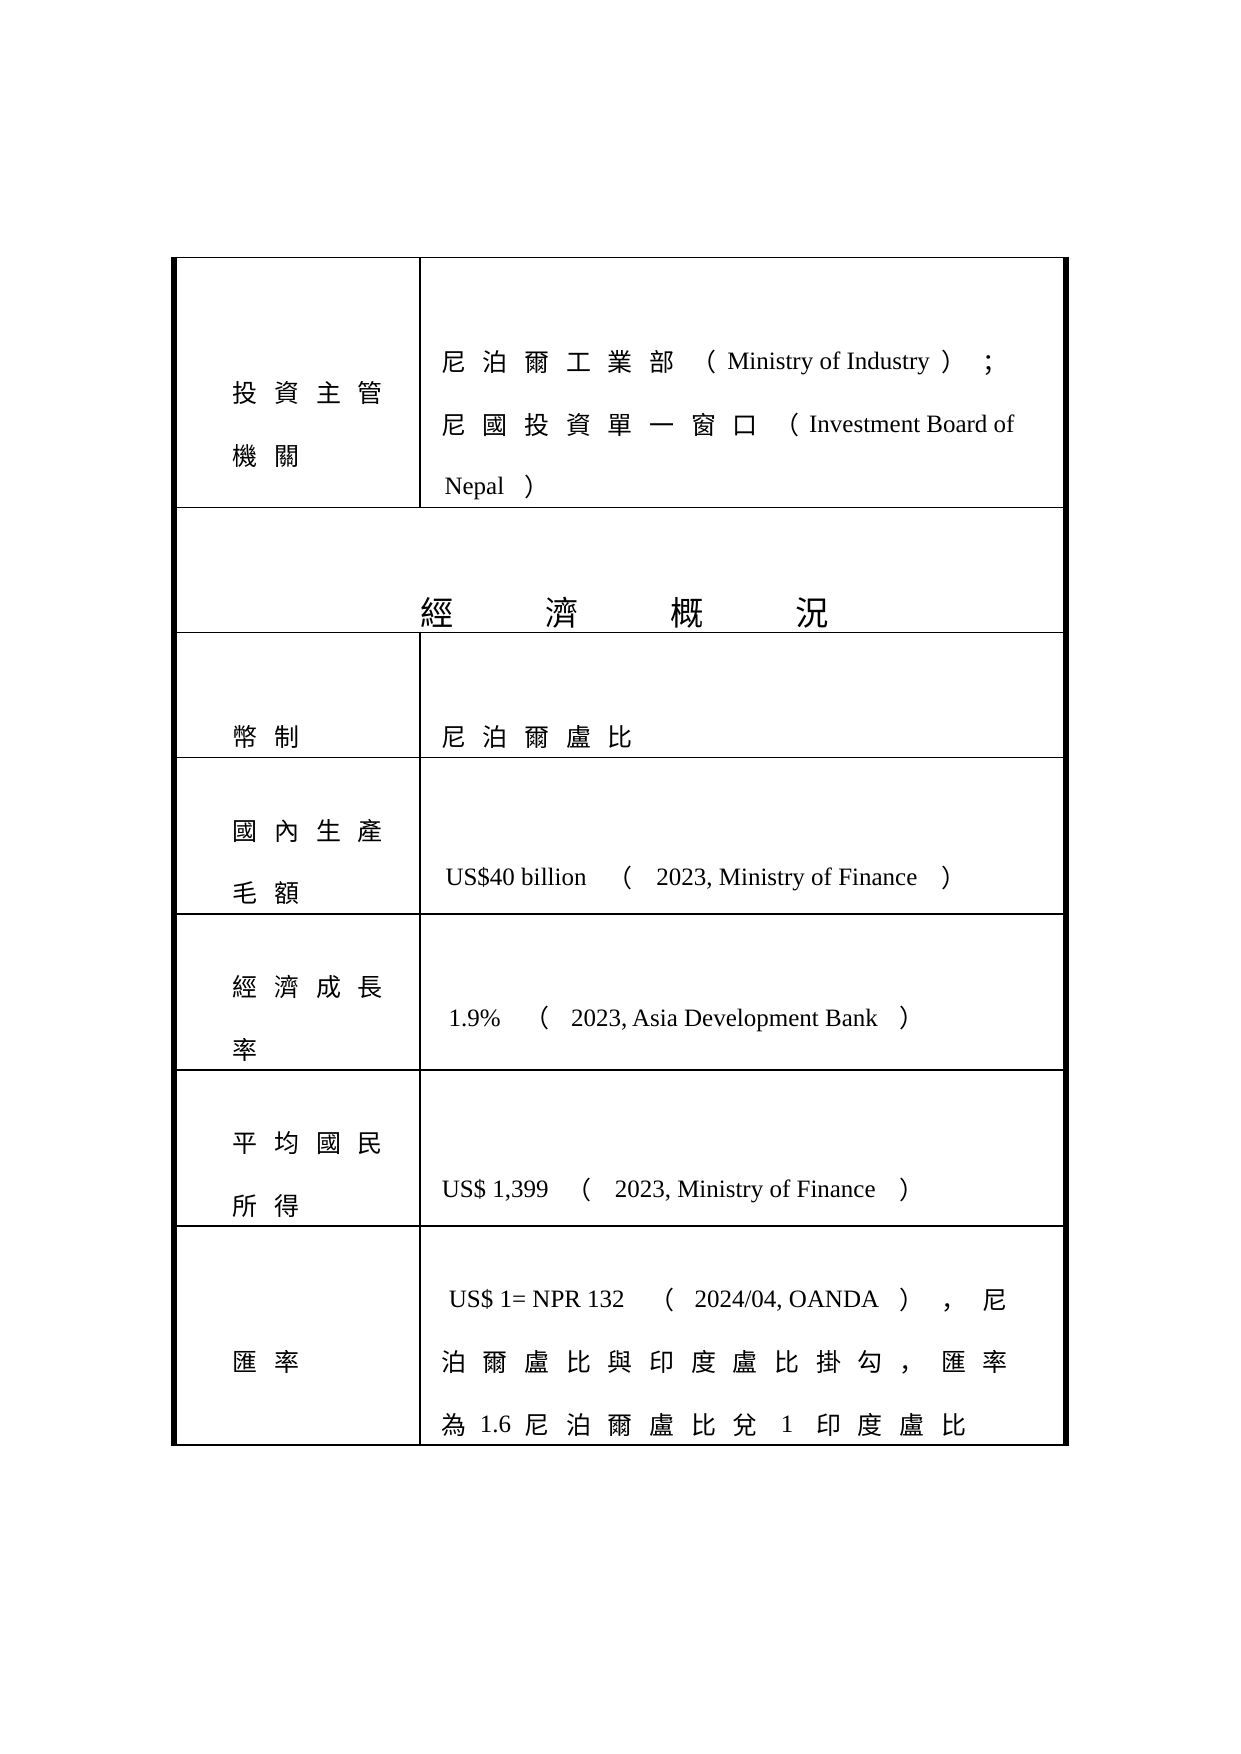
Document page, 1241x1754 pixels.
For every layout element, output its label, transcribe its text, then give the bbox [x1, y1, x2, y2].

table_cell 國內生產毛額 [177, 758, 419, 913]
table_cell 投資主管機關 [177, 258, 419, 507]
table_cell 平均國民所得 [177, 1071, 419, 1225]
table_cell US$40 billion（2023, Ministry of Finance） [421, 758, 1063, 913]
table_cell 經濟成長率 [177, 915, 419, 1069]
table_cell 經 濟 概 況 [177, 508, 1063, 632]
table_cell US$ 1,399（2023, Ministry of Finance） [421, 1071, 1063, 1225]
table_cell US$ 1= NPR 132（2024/04, OANDA），尼泊爾盧比與印度盧比掛勾，匯率為1.6尼泊爾盧比兌1印度盧比 [421, 1227, 1063, 1444]
table_cell 1.9%（2023, Asia Development Bank） [421, 915, 1063, 1069]
table_cell 幣制 [177, 633, 419, 757]
table_cell 匯率 [177, 1227, 419, 1444]
table_cell 尼泊爾盧比 [421, 633, 1063, 757]
table_cell 尼泊爾工業部（Ministry of Industry）； 尼國投資單一窗口（Investment Board of Nepal） [421, 258, 1063, 507]
